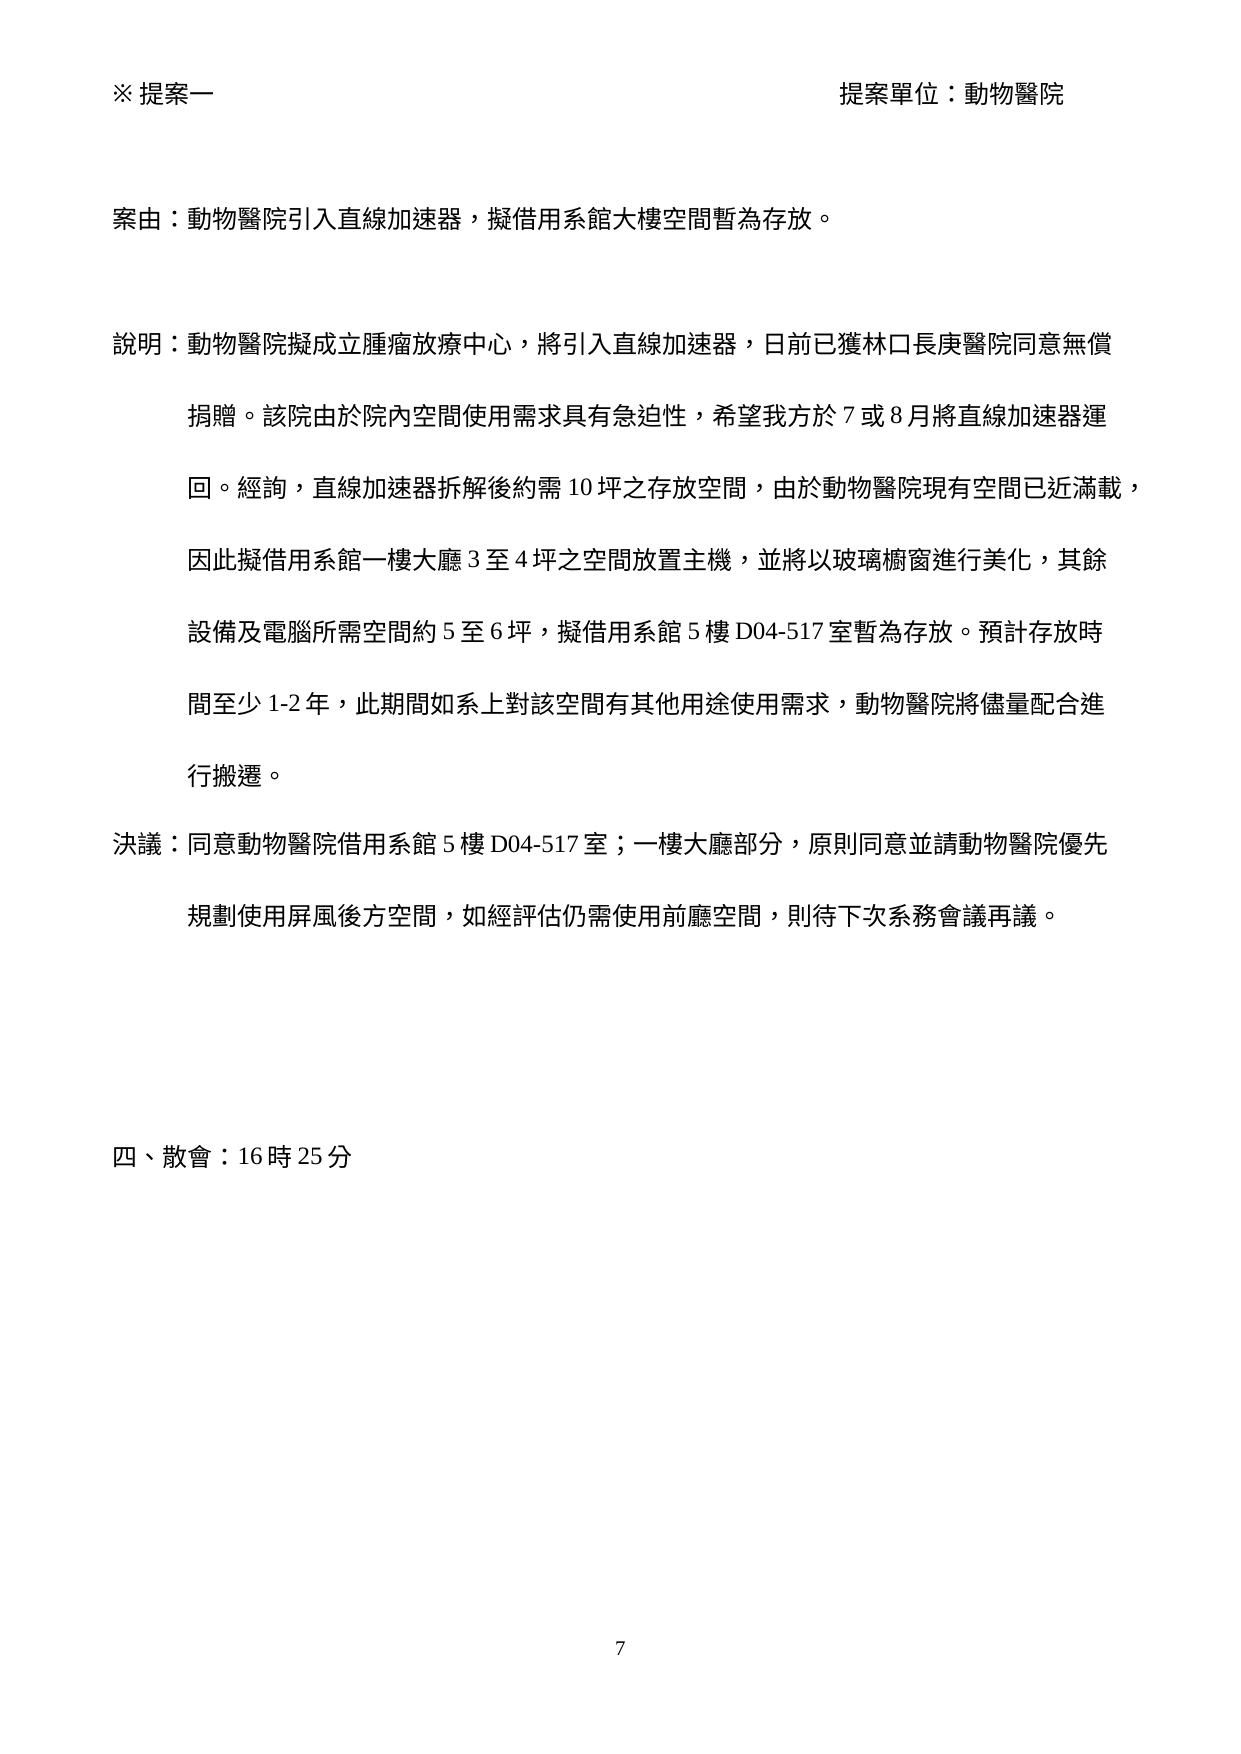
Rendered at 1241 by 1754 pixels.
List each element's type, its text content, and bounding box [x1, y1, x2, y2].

text 案由：動物醫院引入直線加速器，擬借用系館大樓空間暫為存放。 [112, 176, 1128, 239]
text 決議：同意動物醫院借用系館5樓D04-517室；一樓大廳部分，原則同意並請動物醫院優先規劃使用屏風後方空間，如經評估仍需使用前廳空間，則待下次系務會議再議。 [112, 801, 1128, 936]
text 四、散會：16時25分 [112, 1114, 1128, 1176]
text 說明：動物醫院擬成立腫瘤放療中心，將引入直線加速器，日前已獲林口長庚醫院同意無償捐贈。該院由於院內空間使用需求具有急迫性，希望我方於7或8月將直線加速器運回。經詢，直線加速器拆解後約需10坪之存放空間，由於動物醫院現有空間已近滿載，因此擬借用系館一樓大廳3至4坪之空間放置主機，並將以玻璃櫥窗進行美化，其餘設備及電腦所需空間約5至6坪，擬借用系館5樓D04-517室暫為存放。預計存放時間至少1-2年，此期間如系上對該空間有其他用途使用需求，動物醫院將儘量配合進行搬遷。 [112, 301, 1128, 795]
text ※ 提案一 提案單位：動物醫院 [112, 51, 1128, 114]
